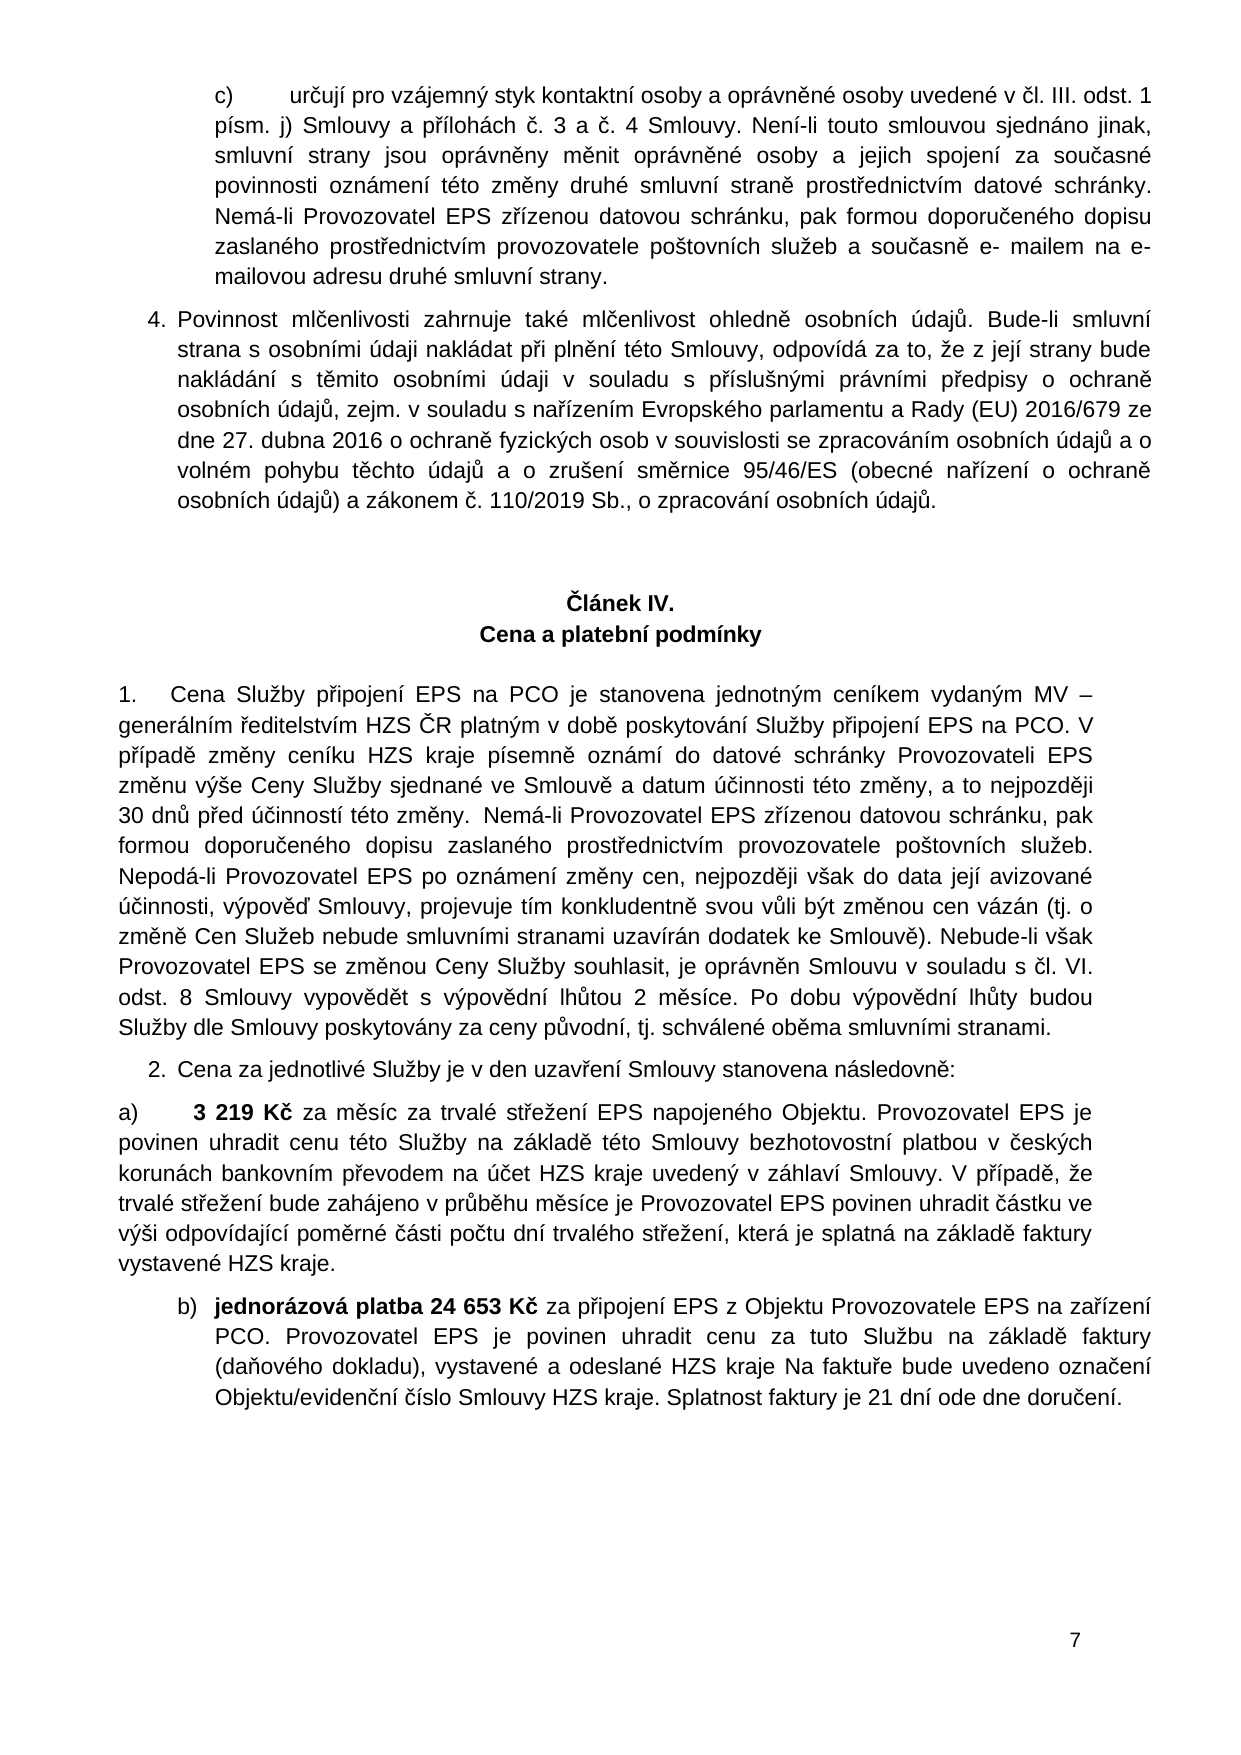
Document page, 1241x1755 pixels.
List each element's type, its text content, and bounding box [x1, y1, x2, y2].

list Cena za jednotlivé Služby je v den uzavření Smlouvy stanovena následovně: [148, 1056, 1152, 1083]
text Cena a platební podmínky [149, 621, 1092, 647]
list určují pro vzájemný styk kontaktní osoby a oprávněné osoby uvedené v čl. III. odst. 1 písm. j) Smlouvy a přílohách č. 3 a č. 4 Smlouvy. Není-li touto smlouvou sjednáno jinak, smluvní strany jsou oprávněny měnit oprávněné osoby a jejich spojení za současné povinnosti oznámení této změny druhé smluvní straně prostřednictvím datové schránky. Nemá-li Provozovatel EPS zřízenou datovou schránku, pak formou doporučeného dopisu zaslaného prostřednictvím provozovatele poštovních služeb a současně e- mailem na e-mailovou adresu druhé smluvní strany. [214, 82, 1152, 289]
list jednorázová platba 24 653 Kč za připojení EPS z Objektu Provozovatele EPS na zařízení PCO. Provozovatel EPS je povinen uhradit cenu za tuto Službu na základě faktury (daňového dokladu), vystavené a odeslané HZS kraje Na faktuře bude uvedeno označení Objektu/evidenční číslo Smlouvy HZS kraje. Splatnost faktury je 21 dní ode dne doručení. [177, 1293, 1152, 1410]
list Povinnost mlčenlivosti zahrnuje také mlčenlivost ohledně osobních údajů. Bude-li smluvní strana s osobními údaji nakládat při plnění této Smlouvy, odpovídá za to, že z její strany bude nakládání s těmito osobními údaji v souladu s příslušnými právními předpisy o ochraně osobních údajů, zejm. v souladu s nařízením Evropského parlamentu a Rady (EU) 2016/679 ze dne 27. dubna 2016 o ochraně fyzických osob v souvislosti se zpracováním osobních údajů a o volném pohybu těchto údajů a o zrušení směrnice 95/46/ES (obecné nařízení o ochraně osobních údajů) a zákonem č. 110/2019 Sb., o zpracování osobních údajů. [147, 306, 1152, 513]
list 3 219 Kč za měsíc za trvalé střežení EPS napojeného Objektu. Provozovatel EPS je povinen uhradit cenu této Služby na základě této Smlouvy bezhotovostní platbou v českých korunách bankovním převodem na účet HZS kraje uvedený v záhlaví Smlouvy. V případě, že trvalé střežení bude zahájeno v průběhu měsíce je Provozovatel EPS povinen uhradit částku ve výši odpovídající poměrné části počtu dní trvalého střežení, která je splatná na základě faktury vystavené HZS kraje. [118, 1099, 1093, 1276]
list Cena Služby připojení EPS na PCO je stanovena jednotným ceníkem vydaným MV – generálním ředitelstvím HZS ČR platným v době poskytování Služby připojení EPS na PCO. V případě změny ceníku HZS kraje písemně oznámí do datové schránky Provozovateli EPS změnu výše Ceny Služby sjednané ve Smlouvě a datum účinnosti této změny, a to nejpozději 30 dnů před účinností této změny. Nemá-li Provozovatel EPS zřízenou datovou schránku, pak formou doporučeného dopisu zaslaného prostřednictvím provozovatele poštovních služeb. Nepodá-li Provozovatel EPS po oznámení změny cen, nejpozději však do data její avizované účinnosti, výpověď Smlouvy, projevuje tím konkludentně svou vůli být změnou cen vázán (tj. o změně Cen Služeb nebude smluvními stranami uzavírán dodatek ke Smlouvě). Nebude-li však Provozovatel EPS se změnou Ceny Služby souhlasit, je oprávněn Smlouvu v souladu s čl. VI. odst. 8 Smlouvy vypovědět s výpovědní lhůtou 2 měsíce. Po dobu výpovědní lhůty budou Služby dle Smlouvy poskytovány za ceny původní, tj. schválené oběma smluvními stranami. [118, 681, 1093, 1040]
subtitle Článek IV. [119, 590, 1122, 617]
